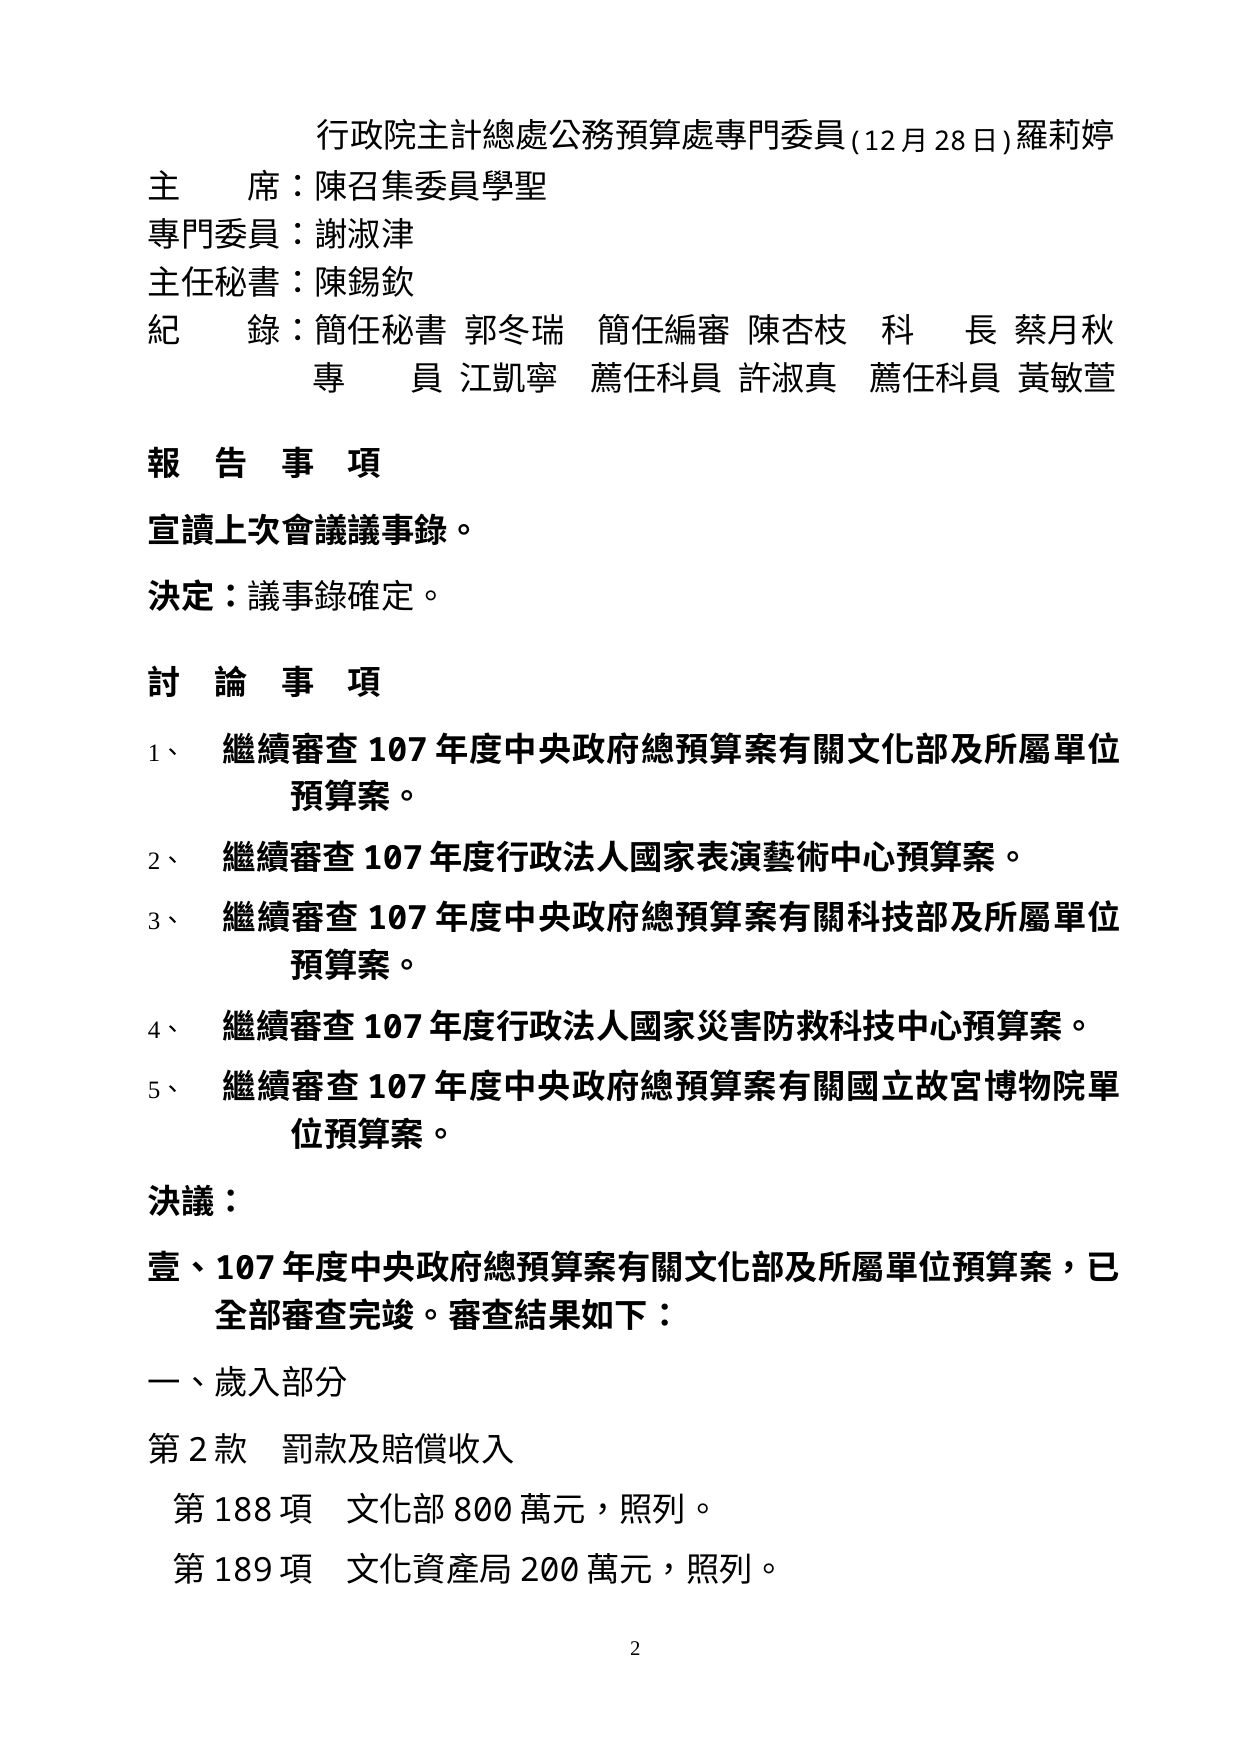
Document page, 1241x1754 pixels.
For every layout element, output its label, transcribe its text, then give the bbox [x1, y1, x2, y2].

text 第189項 文化資產局200萬元，照列。 [173, 1543, 1122, 1591]
text 專 員 江凱寧 薦任科員 許淑真 薦任科員 黃敏萱 [148, 352, 1120, 400]
text 主任秘書：陳錫欽 [148, 256, 1120, 304]
text 行政院主計總處公務預算處專門委員(12月28日)羅莉婷 [148, 112, 1120, 160]
list 繼續審查107年度中央政府總預算案有關科技部及所屬單位預算案。 [148, 891, 1122, 987]
text 主 席：陳召集委員學聖 [148, 160, 1120, 208]
text 壹、107年度中央政府總預算案有關文化部及所屬單位預算案，已全部審查完竣。審查結果如下： [148, 1241, 1122, 1337]
text 討 論 事 項 [148, 656, 1122, 704]
text 決議： [148, 1175, 1122, 1223]
text 第2款 罰款及賠償收入 [148, 1423, 1122, 1471]
text 第188項 文化部800萬元，照列。 [173, 1483, 1122, 1531]
list 繼續審查107年度中央政府總預算案有關國立故宮博物院單位預算案。 [148, 1060, 1122, 1156]
text 一、歲入部分 [148, 1356, 1122, 1404]
text 報 告 事 項 [148, 437, 1122, 485]
list 繼續審查107年度行政法人國家災害防救科技中心預算案。 [148, 1000, 1122, 1048]
text 宣讀上次會議議事錄。 [148, 504, 1122, 552]
text 紀 錄：簡任秘書 郭冬瑞 簡任編審 陳杏枝 科 長 蔡月秋 [148, 304, 1120, 352]
text 專門委員：謝淑津 [148, 208, 1120, 256]
list 繼續審查107年度行政法人國家表演藝術中心預算案。 [148, 831, 1122, 879]
text 決定：議事錄確定。 [148, 571, 1122, 618]
list 繼續審查107年度中央政府總預算案有關文化部及所屬單位預算案。 [148, 723, 1122, 818]
